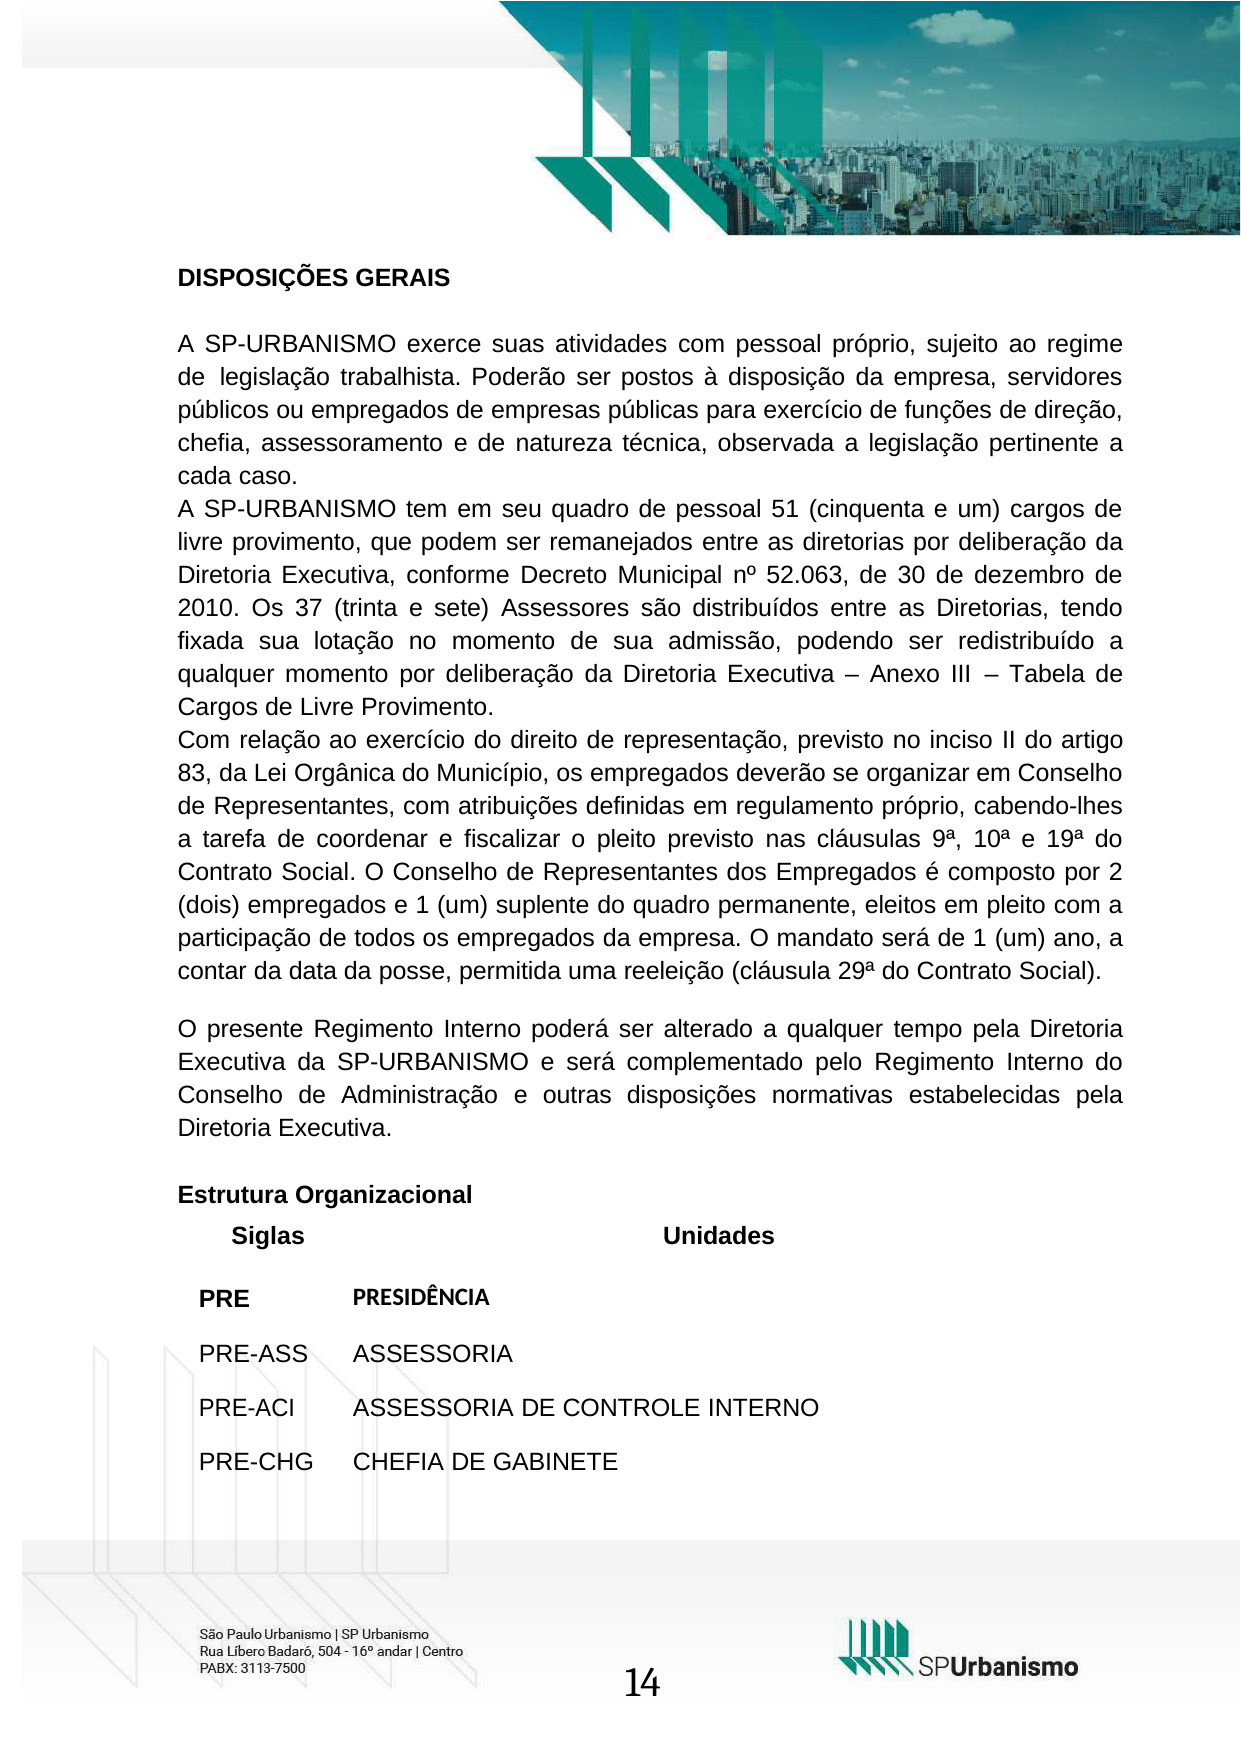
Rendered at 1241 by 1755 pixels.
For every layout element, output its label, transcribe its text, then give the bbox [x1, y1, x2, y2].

text PRE PRESIDÊNCIA [198, 1283, 1093, 1314]
